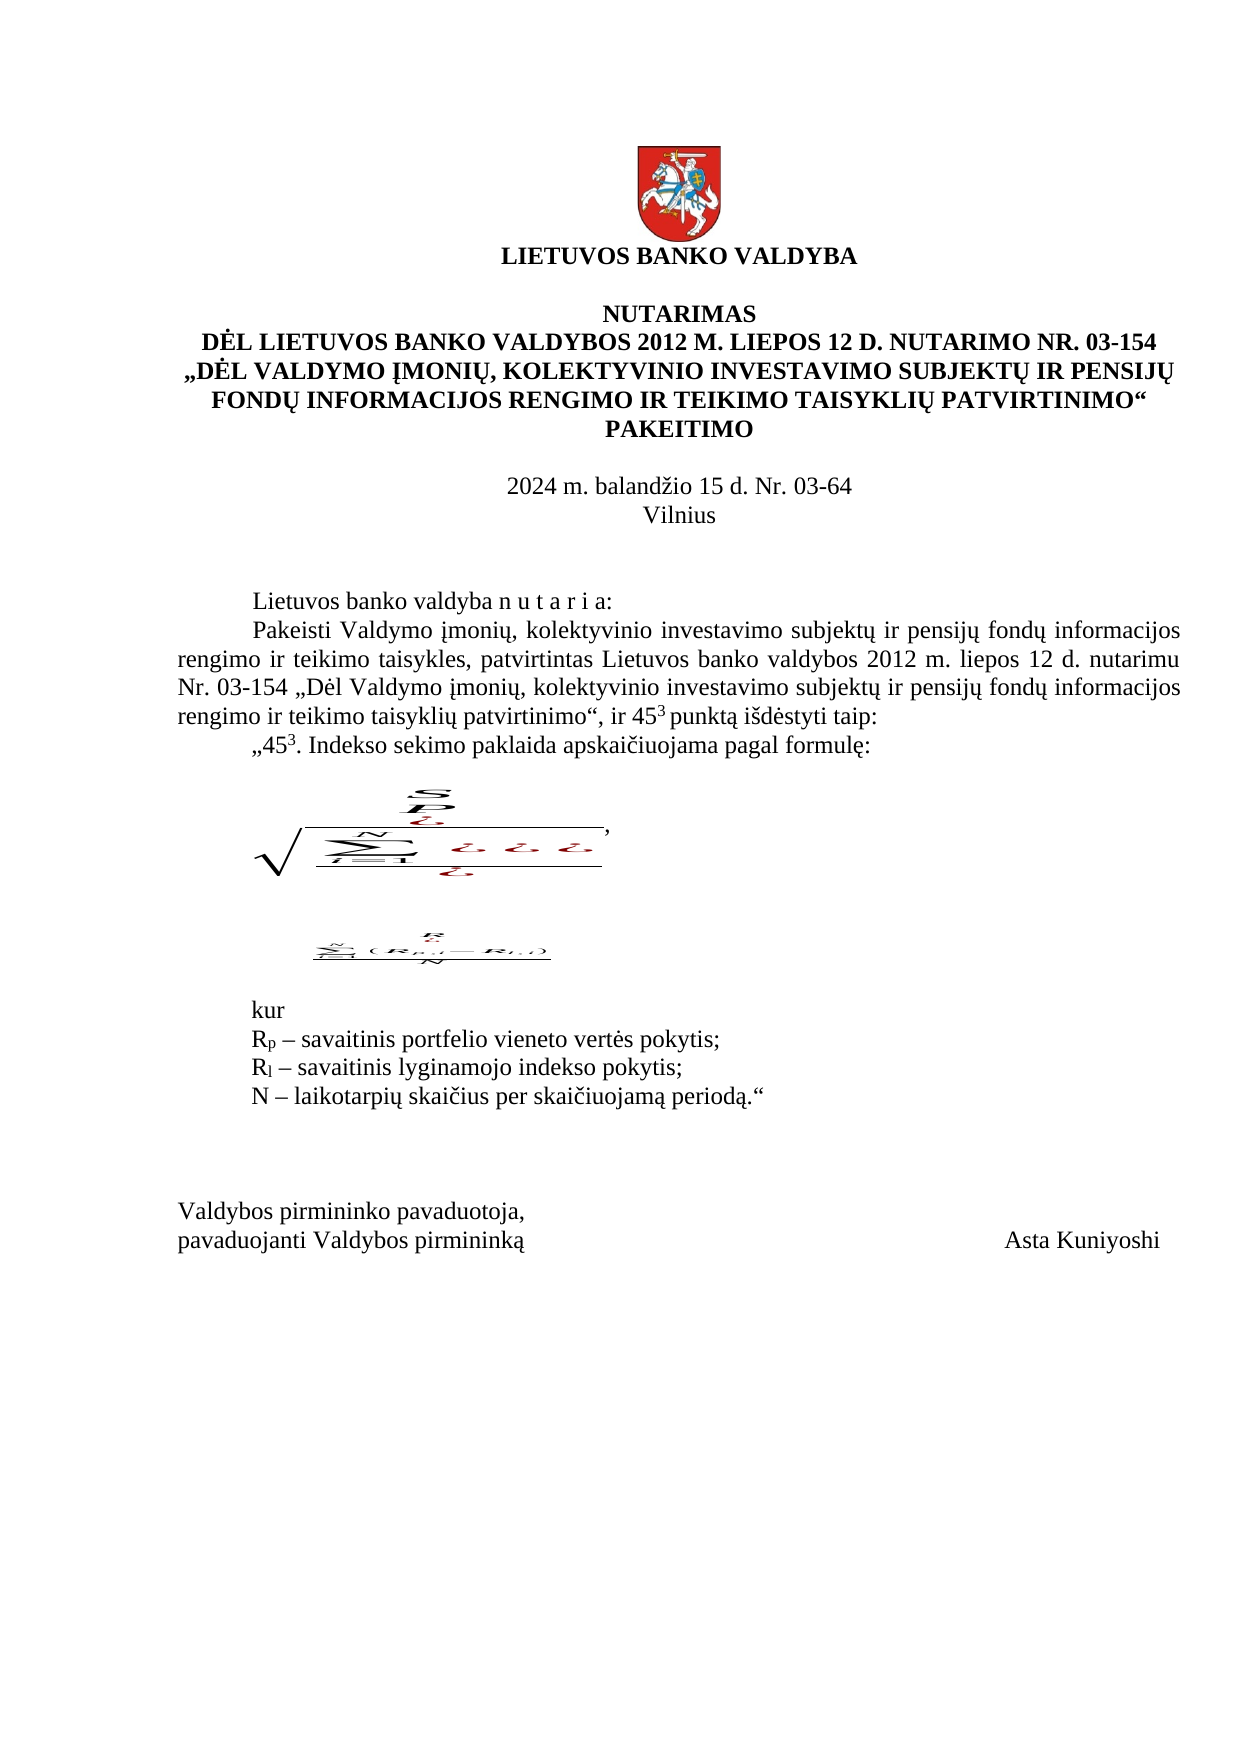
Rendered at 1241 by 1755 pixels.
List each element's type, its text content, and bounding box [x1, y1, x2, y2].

text Vilnius [177, 500, 1181, 529]
text LIETUVOS BANKO VALDYBA [177, 241, 1181, 270]
text 2024 m. balandžio 15 d. Nr. 03-64 [177, 471, 1181, 500]
text DĖL LIETUVOS BANKO VALDYBOS 2012 M. LIEPOS 12 D. NUTARIMO NR. 03-154 „DĖL VALDYMO ĮMONIŲ, KOLEKTYVINIO INVESTAVIMO SUBJEKTŲ IR PENSIJŲ FONDŲ INFORMACIJOS RENGIMO IR TEIKIMO TAISYKLIŲ PATVIRTINIMO“ PAKEITIMO [177, 327, 1181, 442]
text kur [177, 995, 1181, 1024]
text Rp – savaitinis portfelio vieneto vertės pokytis; [177, 1024, 1181, 1052]
text Lietuvos banko valdyba n u t a r i a: [177, 586, 1181, 615]
subtitle Valdybos pirmininko pavaduotoja, [177, 1196, 1181, 1225]
text , [177, 787, 1181, 877]
text „453. Indekso sekimo paklaida apskaičiuojama pagal formulę: [177, 730, 1181, 759]
text Rl – savaitinis lyginamojo indekso pokytis; [177, 1052, 1181, 1081]
text NUTARIMAS [177, 299, 1181, 327]
subtitle pavaduojanti Valdybos pirmininką Asta Kuniyoshi [177, 1225, 1181, 1254]
text N – laikotarpių skaičius per skaičiuojamą periodą.“ [177, 1081, 1181, 1110]
text Pakeisti Valdymo įmonių, kolektyvinio investavimo subjektų ir pensijų fondų informacijos rengimo ir teikimo taisykles, patvirtintas Lietuvos banko valdybos 2012 m. liepos 12 d. nutarimu Nr. 03-154 „Dėl Valdymo įmonių, kolektyvinio investavimo subjektų ir pensijų fondų informacijos rengimo ir teikimo taisyklių patvirtinimo“, ir 453 punktą išdėstyti taip: [177, 615, 1181, 730]
